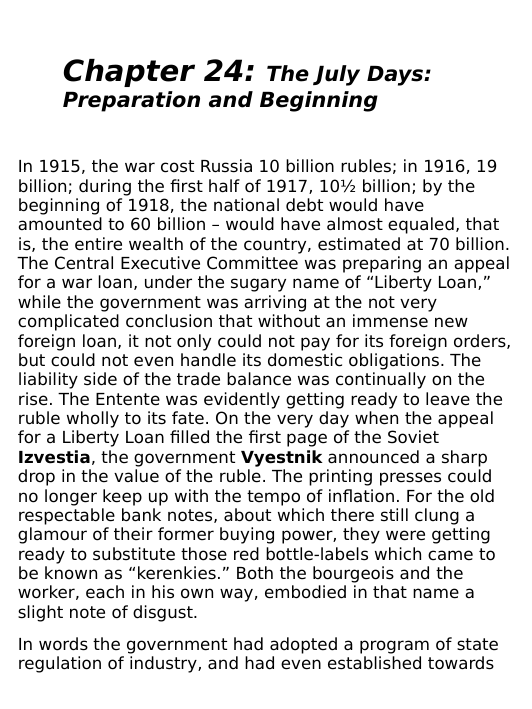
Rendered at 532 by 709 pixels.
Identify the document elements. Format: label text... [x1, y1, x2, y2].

text In words the government had adopted a program of state regulation of industry, and had even established towards [18, 634, 514, 673]
text In 1915, the war cost Russia 10 billion rubles; in 1916, 19 billion; during the first half of 1917, 10½ billion; by the beginning of 1918, the national debt would have amounted to 60 billion – would have almost equaled, that is, the entire wealth of the country, estimated at 70 billion. The Central Executive Committee was preparing an appeal for a war loan, under the sugary name of “Liberty Loan,” while the government was arriving at the not very complicated conclusion that without an immense new foreign loan, it not only could not pay for its foreign orders, but could not even handle its domestic obligations. The liability side of the trade balance was continually on the rise. The Entente was evidently getting ready to leave the ruble wholly to its fate. On the very day when the appeal for a Liberty Loan filled the first page of the Soviet Izvestia, the government Vyestnik announced a sharp drop in the value of the ruble. The printing presses could no longer keep up with the tempo of inflation. For the old respectable bank notes, about which there still clung a glamour of their former buying power, they were getting ready to substitute those red bottle-labels which came to be known as “kerenkies.” Both the bourgeois and the worker, each in his own way, embodied in that name a slight note of disgust. [18, 157, 514, 622]
subtitle Chapter 24: The July Days: Preparation and Beginning [18, 54, 514, 113]
